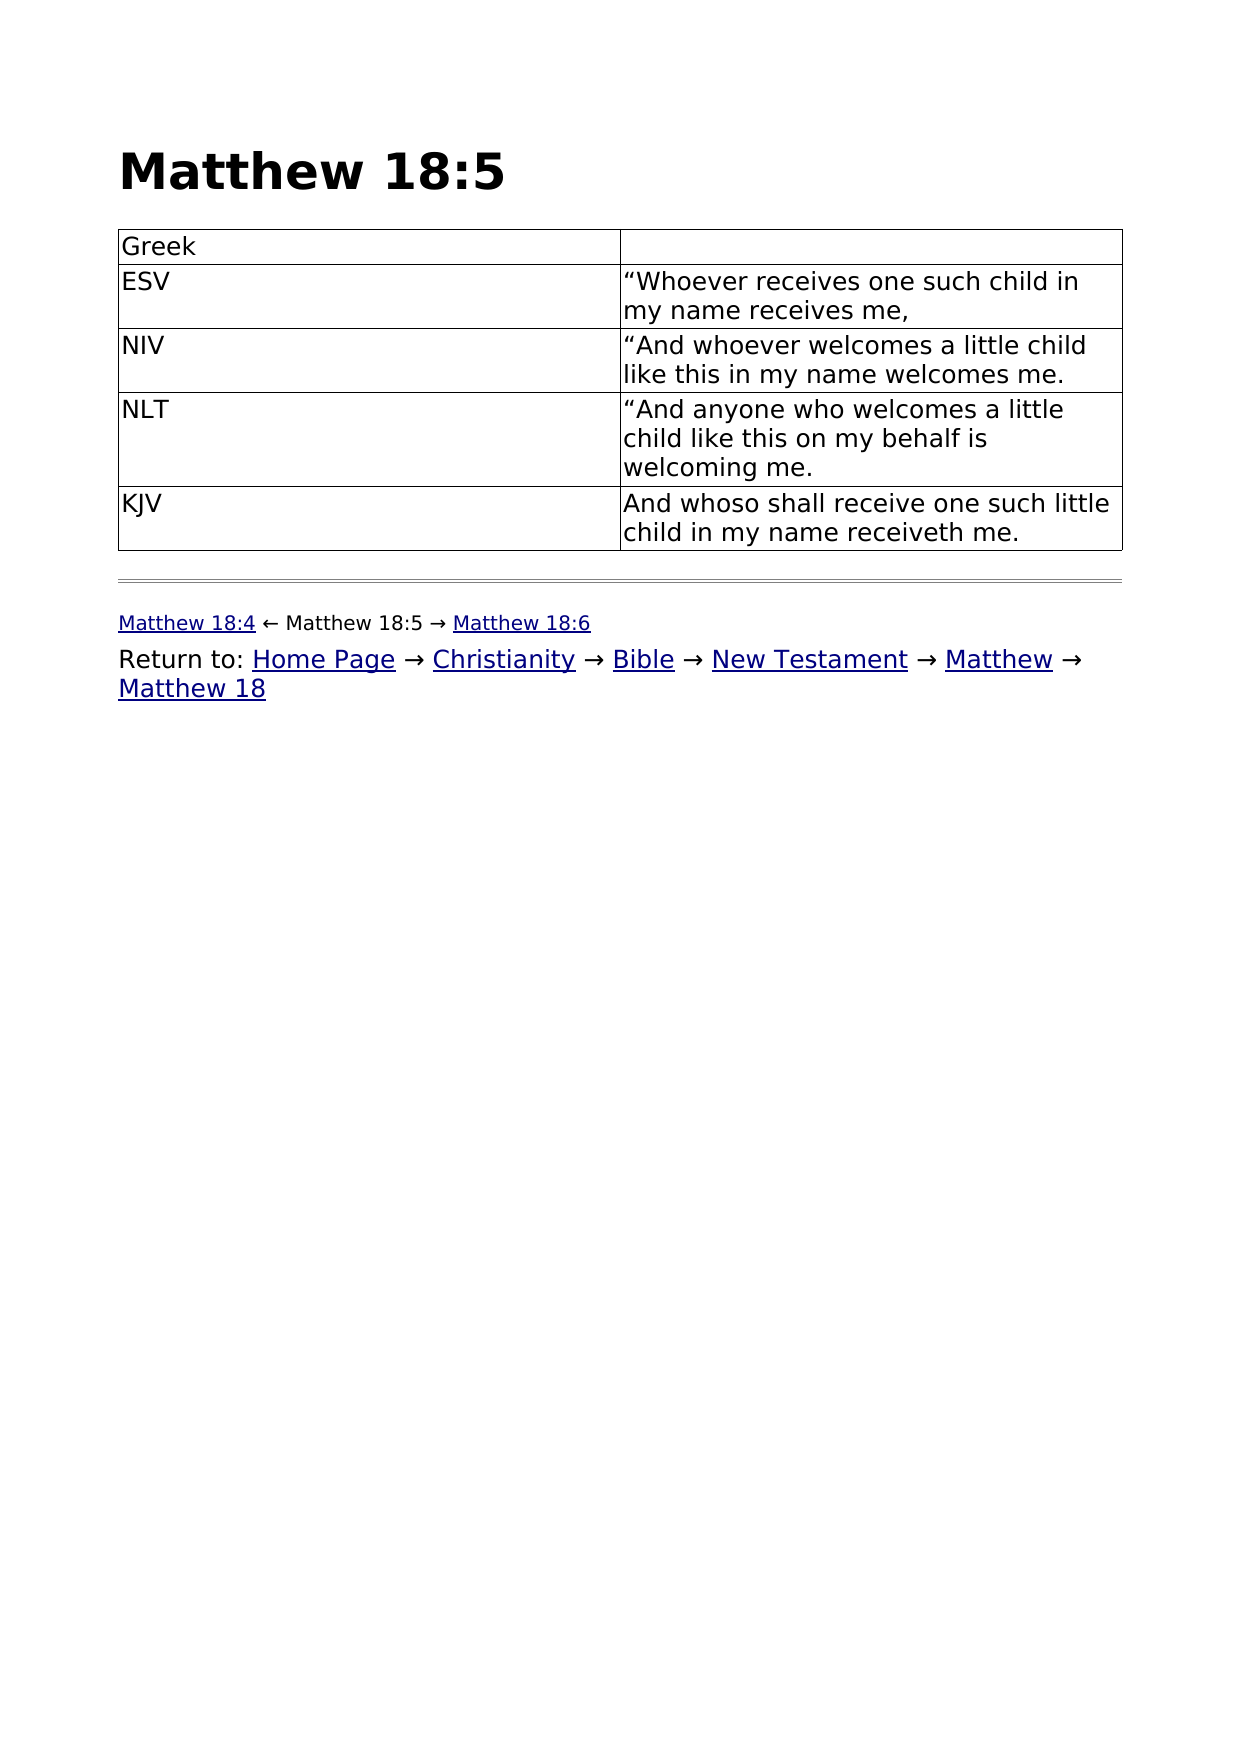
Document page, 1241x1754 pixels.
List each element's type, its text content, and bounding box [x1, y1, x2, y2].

text Matthew 18:4 ← Matthew 18:5 → Matthew 18:6 [118, 611, 1122, 645]
table_header Greek [119, 230, 620, 264]
table_header [621, 230, 1122, 264]
table_cell ESV [119, 265, 620, 328]
table_cell “And anyone who welcomes a little child like this on my behalf is welcoming me. [621, 393, 1122, 486]
text Return to: Home Page → Christianity → Bible → New Testament → Matthew → Matthew 18 [118, 645, 1122, 704]
table_cell NLT [119, 393, 620, 486]
table_cell “And whoever welcomes a little child like this in my name welcomes me. [621, 329, 1122, 392]
table_cell And whoso shall receive one such little child in my name receiveth me. [621, 487, 1122, 550]
table_cell “Whoever receives one such child in my name receives me, [621, 265, 1122, 328]
table_cell KJV [119, 487, 620, 550]
table_cell NIV [119, 329, 620, 392]
subtitle Matthew 18:5 [118, 143, 1122, 201]
